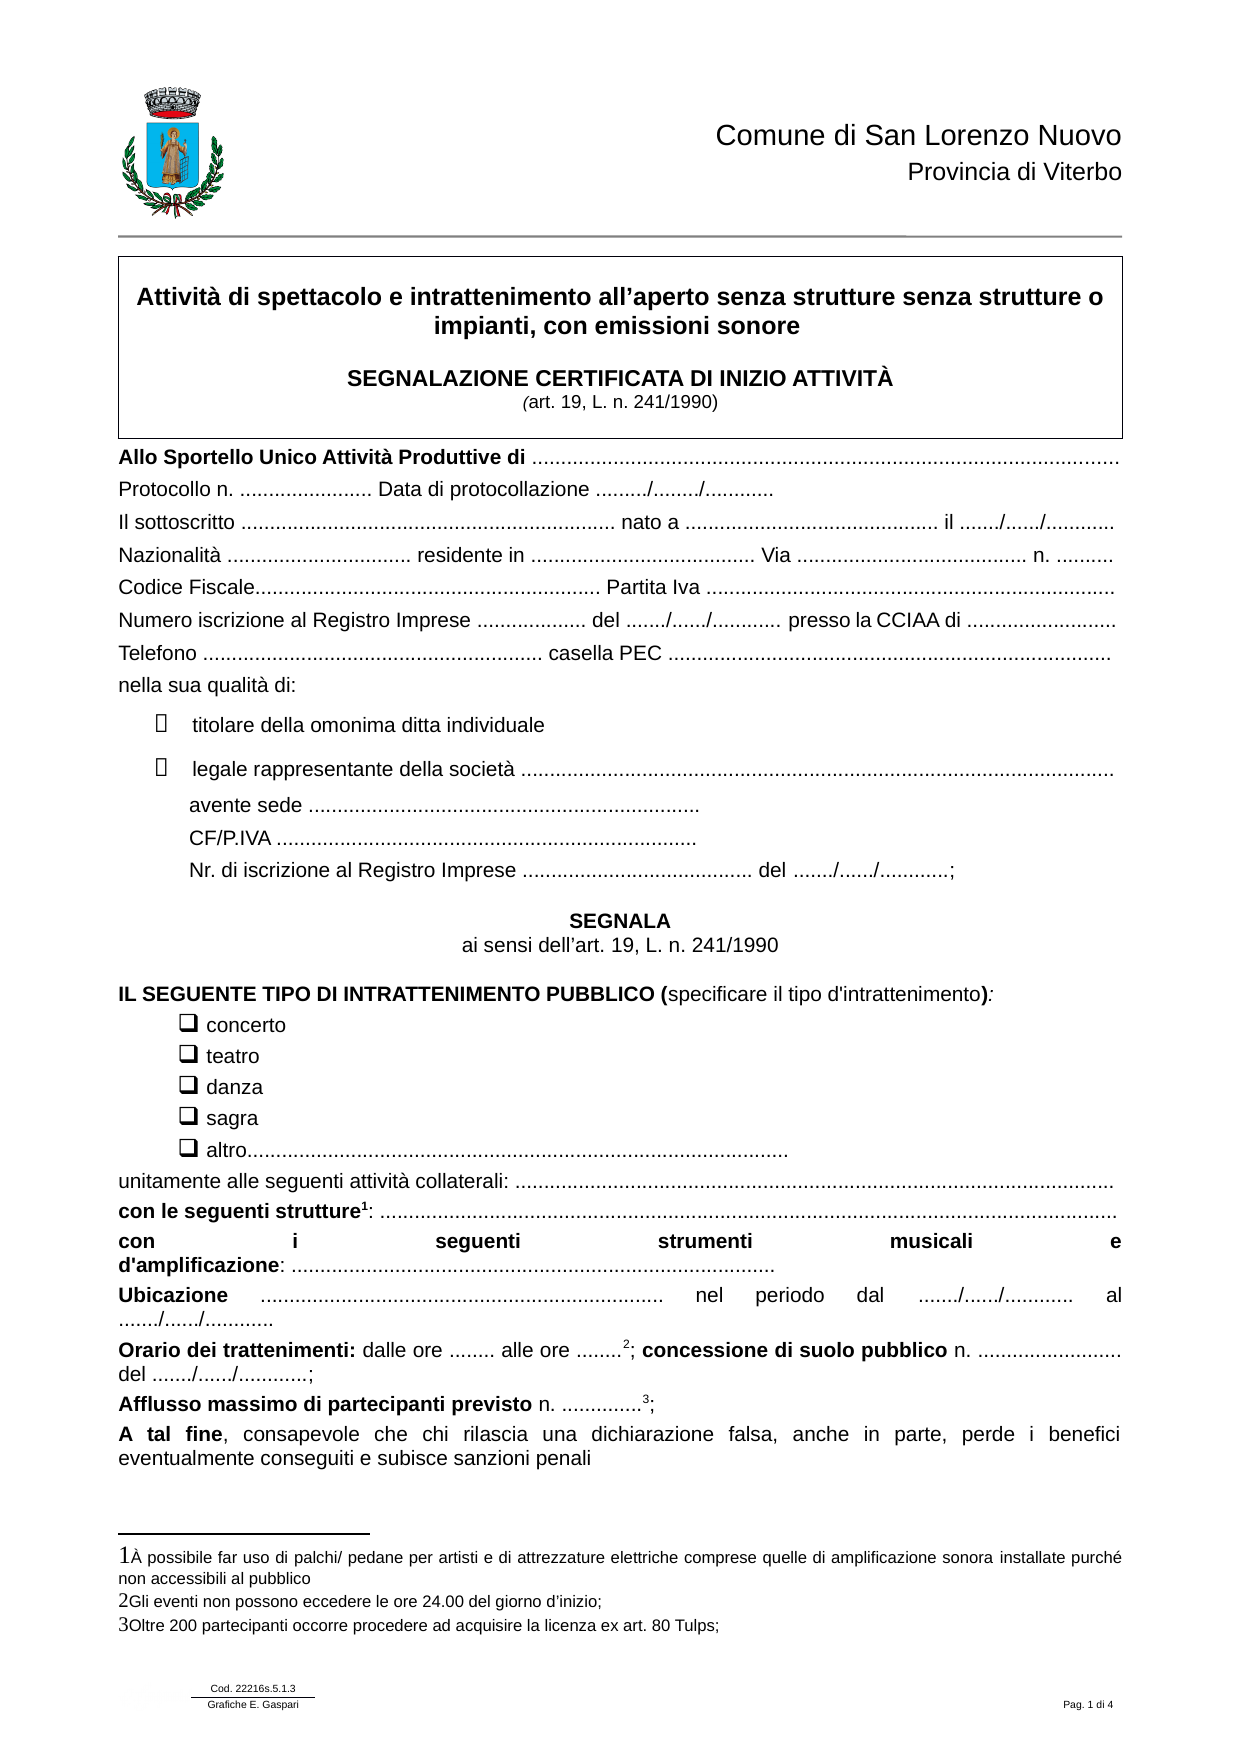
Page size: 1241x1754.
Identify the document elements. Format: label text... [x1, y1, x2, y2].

text Gli eventi non possono eccedere le ore 24.00 del giorno d’inizio; [118, 1588, 1122, 1612]
table_header Attività di spettacolo e intrattenimento all’aperto senza strutture senza strutture o impianti, con emissioni sonore SEGNALAZIONE CERTIFICATA DI INIZIO ATTIVITÀ (art. 19, L. n. 241/1990) [119, 257, 1122, 437]
text CF/P.IVA ......................................................................... [189, 825, 1122, 849]
text  sagra [177, 1106, 1122, 1131]
text Orario dei trattenimenti: dalle ore ........ alle ore ........; concessione di suolo pubblico n. ......................... del ......./....../............; [118, 1337, 1122, 1385]
text À possibile far uso di palchi/ pedane per artisti e di attrezzature elettriche comprese quelle di amplificazione sonora installate purché non accessibili al pubblico [118, 1540, 1122, 1588]
text Telefono ........................................................... casella PEC ............................................................................. [118, 640, 1122, 664]
text  legale rappresentante della società ....................................................................................................... [153, 749, 1122, 783]
text  altro.............................................................................................. [177, 1137, 1122, 1162]
text con i seguenti strumenti musicali e d'amplificazione: .................................................................................... [118, 1229, 1122, 1277]
text Provincia di Viterbo [224, 157, 1122, 185]
text  danza [177, 1075, 1122, 1100]
text Comune di San Lorenzo Nuovo [224, 118, 1122, 152]
text Allo Sportello Unico Attività Produttive di [118, 445, 1122, 469]
text ai sensi dell’art. 19, L. n. 241/1990 [118, 933, 1122, 957]
text IL SEGUENTE TIPO DI INTRATTENIMENTO PUBBLICO (specificare il tipo d'intrattenimento): [118, 982, 1122, 1006]
text unitamente alle seguenti attività collaterali: ........................................................................................................ [118, 1169, 1122, 1193]
picture [122, 87, 224, 219]
text SEGNALA [118, 909, 1122, 933]
text Oltre 200 partecipanti occorre procedere ad acquisire la licenza ex art. 80 Tulps; [118, 1612, 1122, 1636]
text con le seguenti strutture: ................................................................................................................................ [118, 1199, 1122, 1223]
text Numero iscrizione al Registro Imprese ................... del ......./....../............ presso la CCIAA di .......................... [118, 608, 1122, 632]
text Protocollo n. ....................... Data di protocollazione ........./......../............ [118, 477, 1122, 501]
text Ubicazione ...................................................................... nel periodo dal ......./....../............ al ......./....../............ [118, 1283, 1122, 1331]
text avente sede .................................................................... [189, 793, 1122, 817]
text Nazionalità ................................ residente in ....................................... Via ........................................ n. .......... [118, 542, 1122, 566]
text Codice Fiscale............................................................ Partita Iva ....................................................................... [118, 575, 1122, 599]
text Nr. di iscrizione al Registro Imprese ........................................ del ......./....../............; [189, 858, 1122, 882]
text nella sua qualità di: [118, 673, 1122, 697]
text Afflusso massimo di partecipanti previsto n. ..............; [118, 1392, 1122, 1416]
text  concerto [177, 1012, 1122, 1037]
text  teatro [177, 1044, 1122, 1069]
text Il sottoscritto ................................................................. nato a ............................................ il ......./....../............ [118, 510, 1122, 534]
text A tal fine, consapevole che chi rilascia una dichiarazione falsa, anche in parte, perde i benefici eventualmente conseguiti e subisce sanzioni penali [118, 1422, 1122, 1470]
text  titolare della omonima ditta individuale [153, 706, 1122, 739]
